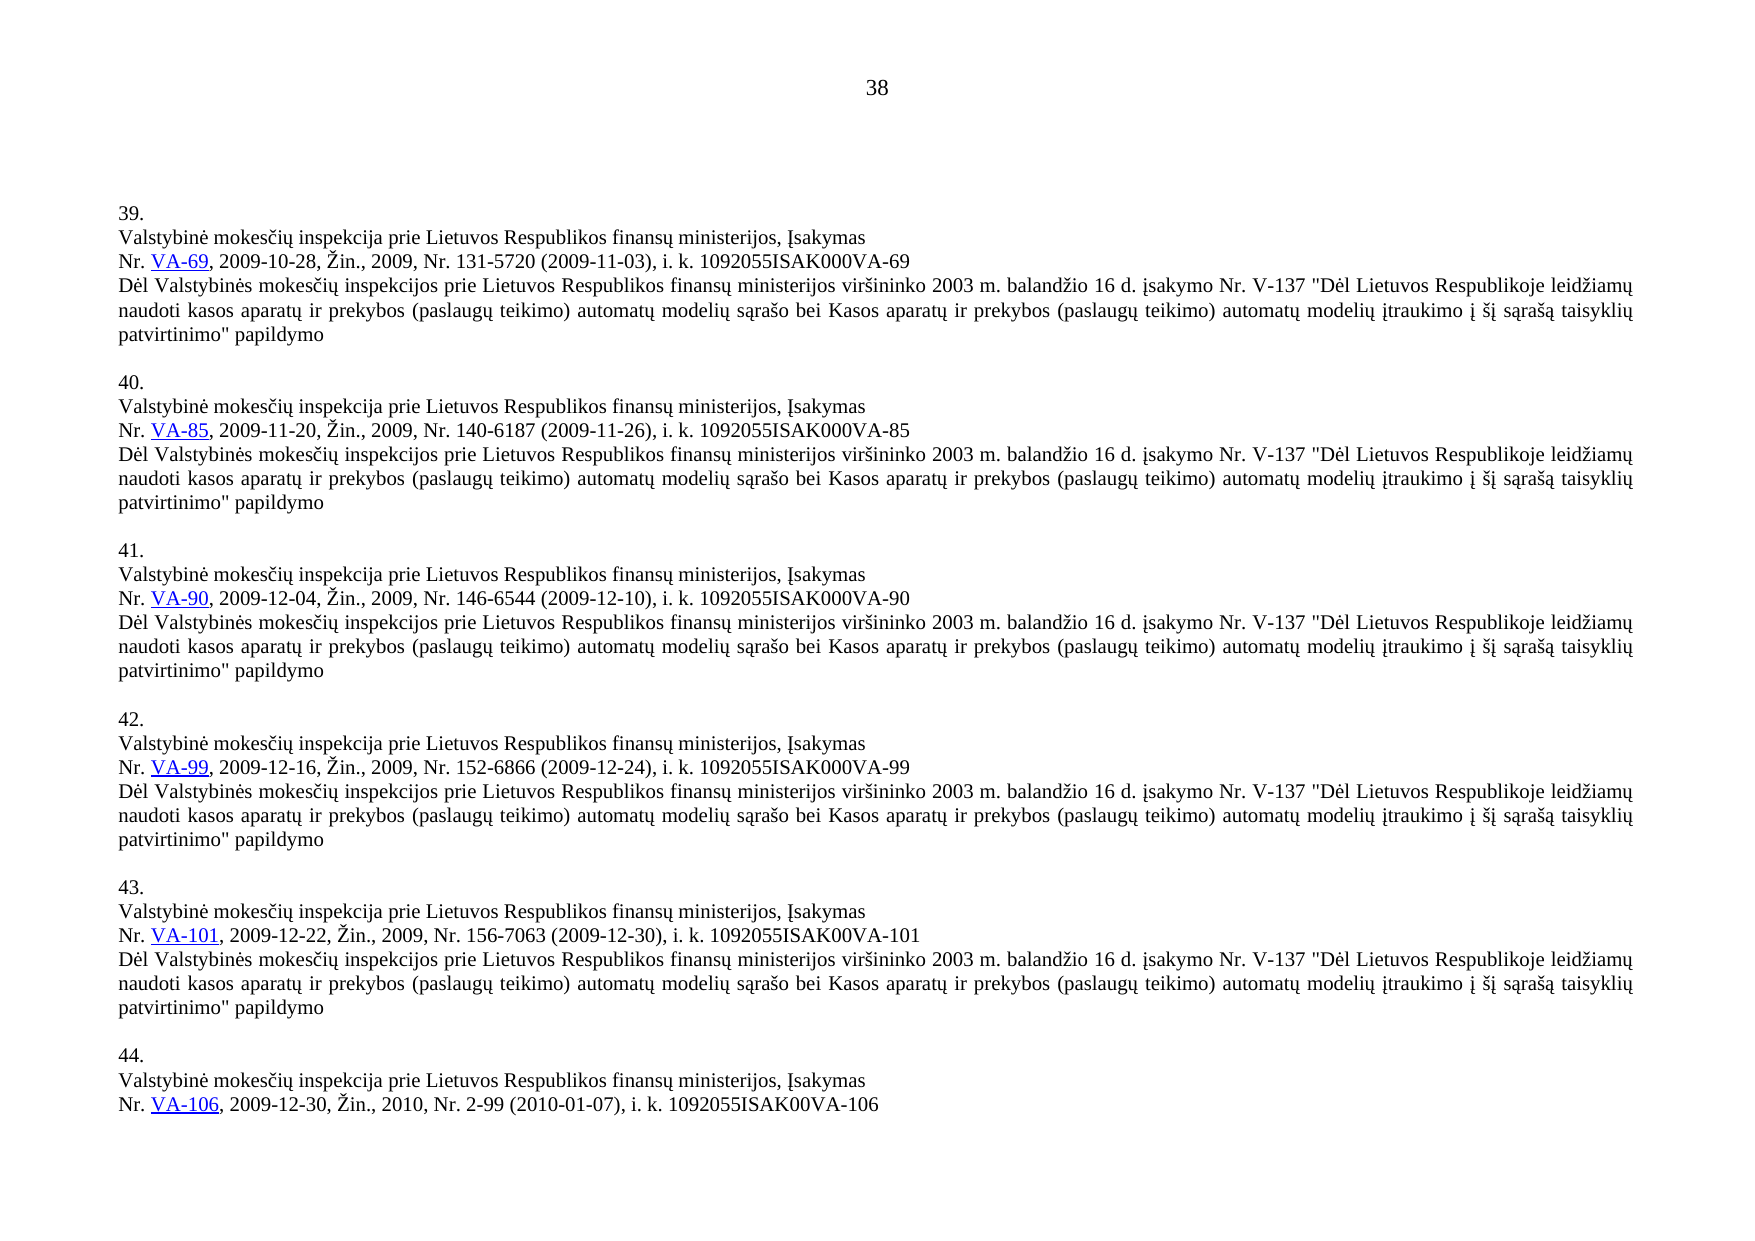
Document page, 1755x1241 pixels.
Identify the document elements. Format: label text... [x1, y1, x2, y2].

text Valstybinė mokesčių inspekcija prie Lietuvos Respublikos finansų ministerijos, Įsakymas [118, 731, 1636, 755]
text Valstybinė mokesčių inspekcija prie Lietuvos Respublikos finansų ministerijos, Įsakymas [118, 562, 1636, 586]
text Nr. VA-106, 2009-12-30, Žin., 2010, Nr. 2-99 (2010-01-07), i. k. 1092055ISAK00VA-106 [118, 1092, 1636, 1116]
text 42. [118, 707, 1636, 731]
text 41. [118, 538, 1636, 562]
text Dėl Valstybinės mokesčių inspekcijos prie Lietuvos Respublikos finansų ministerijos viršininko 2003 m. balandžio 16 d. įsakymo Nr. V-137 "Dėl Lietuvos Respublikoje leidžiamų naudoti kasos aparatų ir prekybos (paslaugų teikimo) automatų modelių sąrašo bei Kasos aparatų ir prekybos (paslaugų teikimo) automatų modelių įtraukimo į šį sąrašą taisyklių patvirtinimo" papildymo [118, 442, 1636, 514]
text Valstybinė mokesčių inspekcija prie Lietuvos Respublikos finansų ministerijos, Įsakymas [118, 1067, 1636, 1092]
text Nr. VA-101, 2009-12-22, Žin., 2009, Nr. 156-7063 (2009-12-30), i. k. 1092055ISAK00VA-101 [118, 923, 1636, 947]
text 39. [118, 201, 1636, 225]
text Valstybinė mokesčių inspekcija prie Lietuvos Respublikos finansų ministerijos, Įsakymas [118, 899, 1636, 923]
text Dėl Valstybinės mokesčių inspekcijos prie Lietuvos Respublikos finansų ministerijos viršininko 2003 m. balandžio 16 d. įsakymo Nr. V-137 "Dėl Lietuvos Respublikoje leidžiamų naudoti kasos aparatų ir prekybos (paslaugų teikimo) automatų modelių sąrašo bei Kasos aparatų ir prekybos (paslaugų teikimo) automatų modelių įtraukimo į šį sąrašą taisyklių patvirtinimo" papildymo [118, 779, 1636, 851]
text Nr. VA-99, 2009-12-16, Žin., 2009, Nr. 152-6866 (2009-12-24), i. k. 1092055ISAK000VA-99 [118, 755, 1636, 779]
text 40. [118, 370, 1636, 394]
text Valstybinė mokesčių inspekcija prie Lietuvos Respublikos finansų ministerijos, Įsakymas [118, 394, 1636, 418]
text Dėl Valstybinės mokesčių inspekcijos prie Lietuvos Respublikos finansų ministerijos viršininko 2003 m. balandžio 16 d. įsakymo Nr. V-137 "Dėl Lietuvos Respublikoje leidžiamų naudoti kasos aparatų ir prekybos (paslaugų teikimo) automatų modelių sąrašo bei Kasos aparatų ir prekybos (paslaugų teikimo) automatų modelių įtraukimo į šį sąrašą taisyklių patvirtinimo" papildymo [118, 947, 1636, 1019]
text 43. [118, 875, 1636, 899]
text Valstybinė mokesčių inspekcija prie Lietuvos Respublikos finansų ministerijos, Įsakymas [118, 225, 1636, 249]
text Dėl Valstybinės mokesčių inspekcijos prie Lietuvos Respublikos finansų ministerijos viršininko 2003 m. balandžio 16 d. įsakymo Nr. V-137 "Dėl Lietuvos Respublikoje leidžiamų naudoti kasos aparatų ir prekybos (paslaugų teikimo) automatų modelių sąrašo bei Kasos aparatų ir prekybos (paslaugų teikimo) automatų modelių įtraukimo į šį sąrašą taisyklių patvirtinimo" papildymo [118, 273, 1636, 346]
text Nr. VA-90, 2009-12-04, Žin., 2009, Nr. 146-6544 (2009-12-10), i. k. 1092055ISAK000VA-90 [118, 586, 1636, 610]
text Dėl Valstybinės mokesčių inspekcijos prie Lietuvos Respublikos finansų ministerijos viršininko 2003 m. balandžio 16 d. įsakymo Nr. V-137 "Dėl Lietuvos Respublikoje leidžiamų naudoti kasos aparatų ir prekybos (paslaugų teikimo) automatų modelių sąrašo bei Kasos aparatų ir prekybos (paslaugų teikimo) automatų modelių įtraukimo į šį sąrašą taisyklių patvirtinimo" papildymo [118, 610, 1636, 682]
text Nr. VA-69, 2009-10-28, Žin., 2009, Nr. 131-5720 (2009-11-03), i. k. 1092055ISAK000VA-69 [118, 249, 1636, 273]
text Nr. VA-85, 2009-11-20, Žin., 2009, Nr. 140-6187 (2009-11-26), i. k. 1092055ISAK000VA-85 [118, 418, 1636, 442]
text 44. [118, 1043, 1636, 1067]
